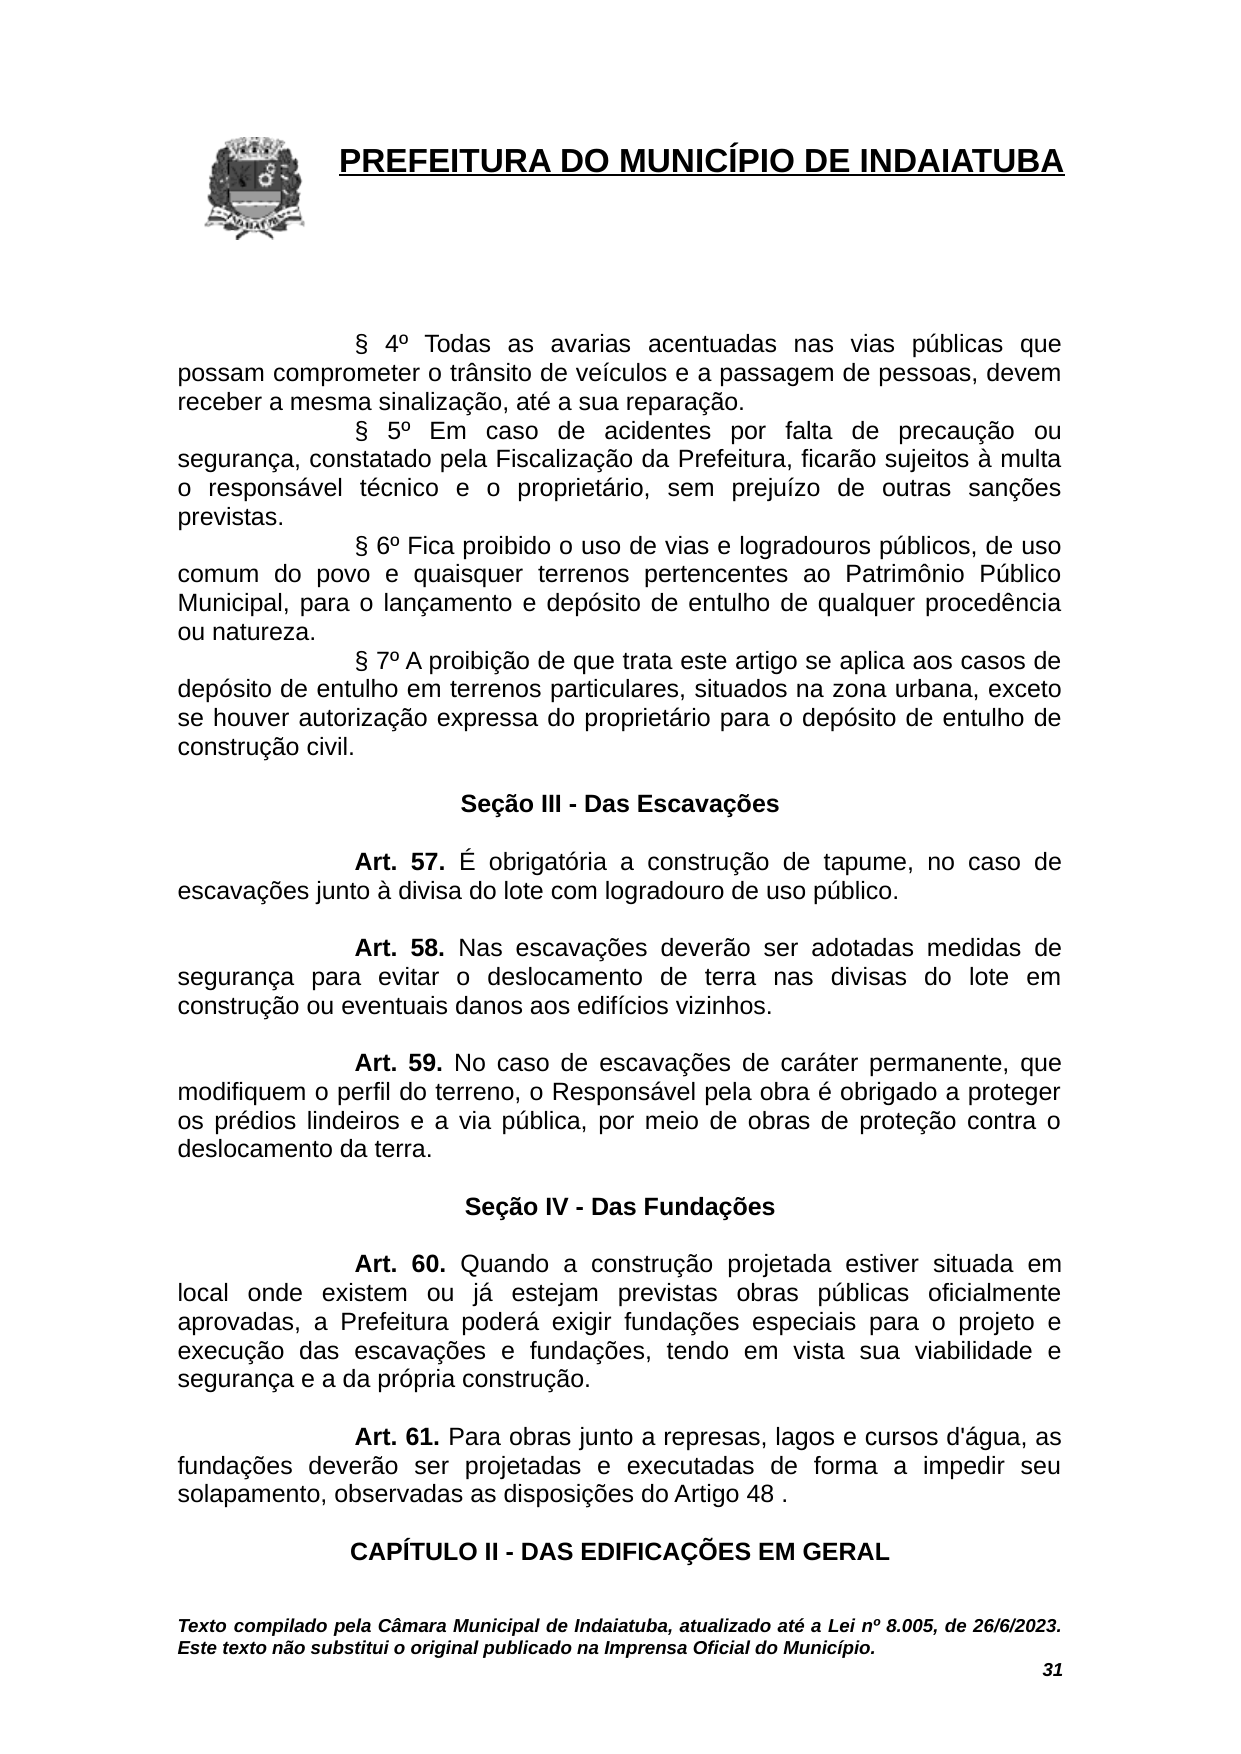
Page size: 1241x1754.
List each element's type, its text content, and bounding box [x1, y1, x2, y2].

text CAPÍTULO II - DAS EDIFICAÇÕES EM GERAL [177, 1537, 1063, 1566]
text Art. 61. Para obras junto a represas, lagos e cursos d'água, as fundações deverão ser projetadas e executadas de forma a impedir seu solapamento, observadas as disposições do Artigo 48 . [177, 1422, 1063, 1508]
text § 6º Fica proibido o uso de vias e logradouros públicos, de uso comum do povo e quaisquer terrenos pertencentes ao Patrimônio Público Municipal, para o lançamento e depósito de entulho de qualquer procedência ou natureza. [177, 531, 1063, 646]
text Seção III - Das Escavações [177, 789, 1063, 818]
text Seção IV - Das Fundações [177, 1192, 1063, 1221]
text § 7º A proibição de que trata este artigo se aplica aos casos de depósito de entulho em terrenos particulares, situados na zona urbana, exceto se houver autorização expressa do proprietário para o depósito de entulho de construção civil. [177, 646, 1063, 761]
text Art. 60. Quando a construção projetada estiver situada em local onde existem ou já estejam previstas obras públicas oficialmente aprovadas, a Prefeitura poderá exigir fundações especiais para o projeto e execução das escavações e fundações, tendo em vista sua viabilidade e segurança e a da própria construção. [177, 1249, 1063, 1393]
text Art. 59. No caso de escavações de caráter permanente, que modifiquem o perfil do terreno, o Responsável pela obra é obrigado a proteger os prédios lindeiros e a via pública, por meio de obras de proteção contra o deslocamento da terra. [177, 1048, 1063, 1163]
text § 5º Em caso de acidentes por falta de precaução ou segurança, constatado pela Fiscalização da Prefeitura, ficarão sujeitos à multa o responsável técnico e o proprietário, sem prejuízo de outras sanções previstas. [177, 416, 1063, 531]
text Art. 58. Nas escavações deverão ser adotadas medidas de segurança para evitar o deslocamento de terra nas divisas do lote em construção ou eventuais danos aos edifícios vizinhos. [177, 933, 1063, 1019]
text § 4º Todas as avarias acentuadas nas vias públicas que possam comprometer o trânsito de veículos e a passagem de pessoas, devem receber a mesma sinalização, até a sua reparação. [177, 329, 1063, 416]
text Art. 57. É obrigatória a construção de tapume, no caso de escavações junto à divisa do lote com logradouro de uso público. [177, 847, 1063, 904]
